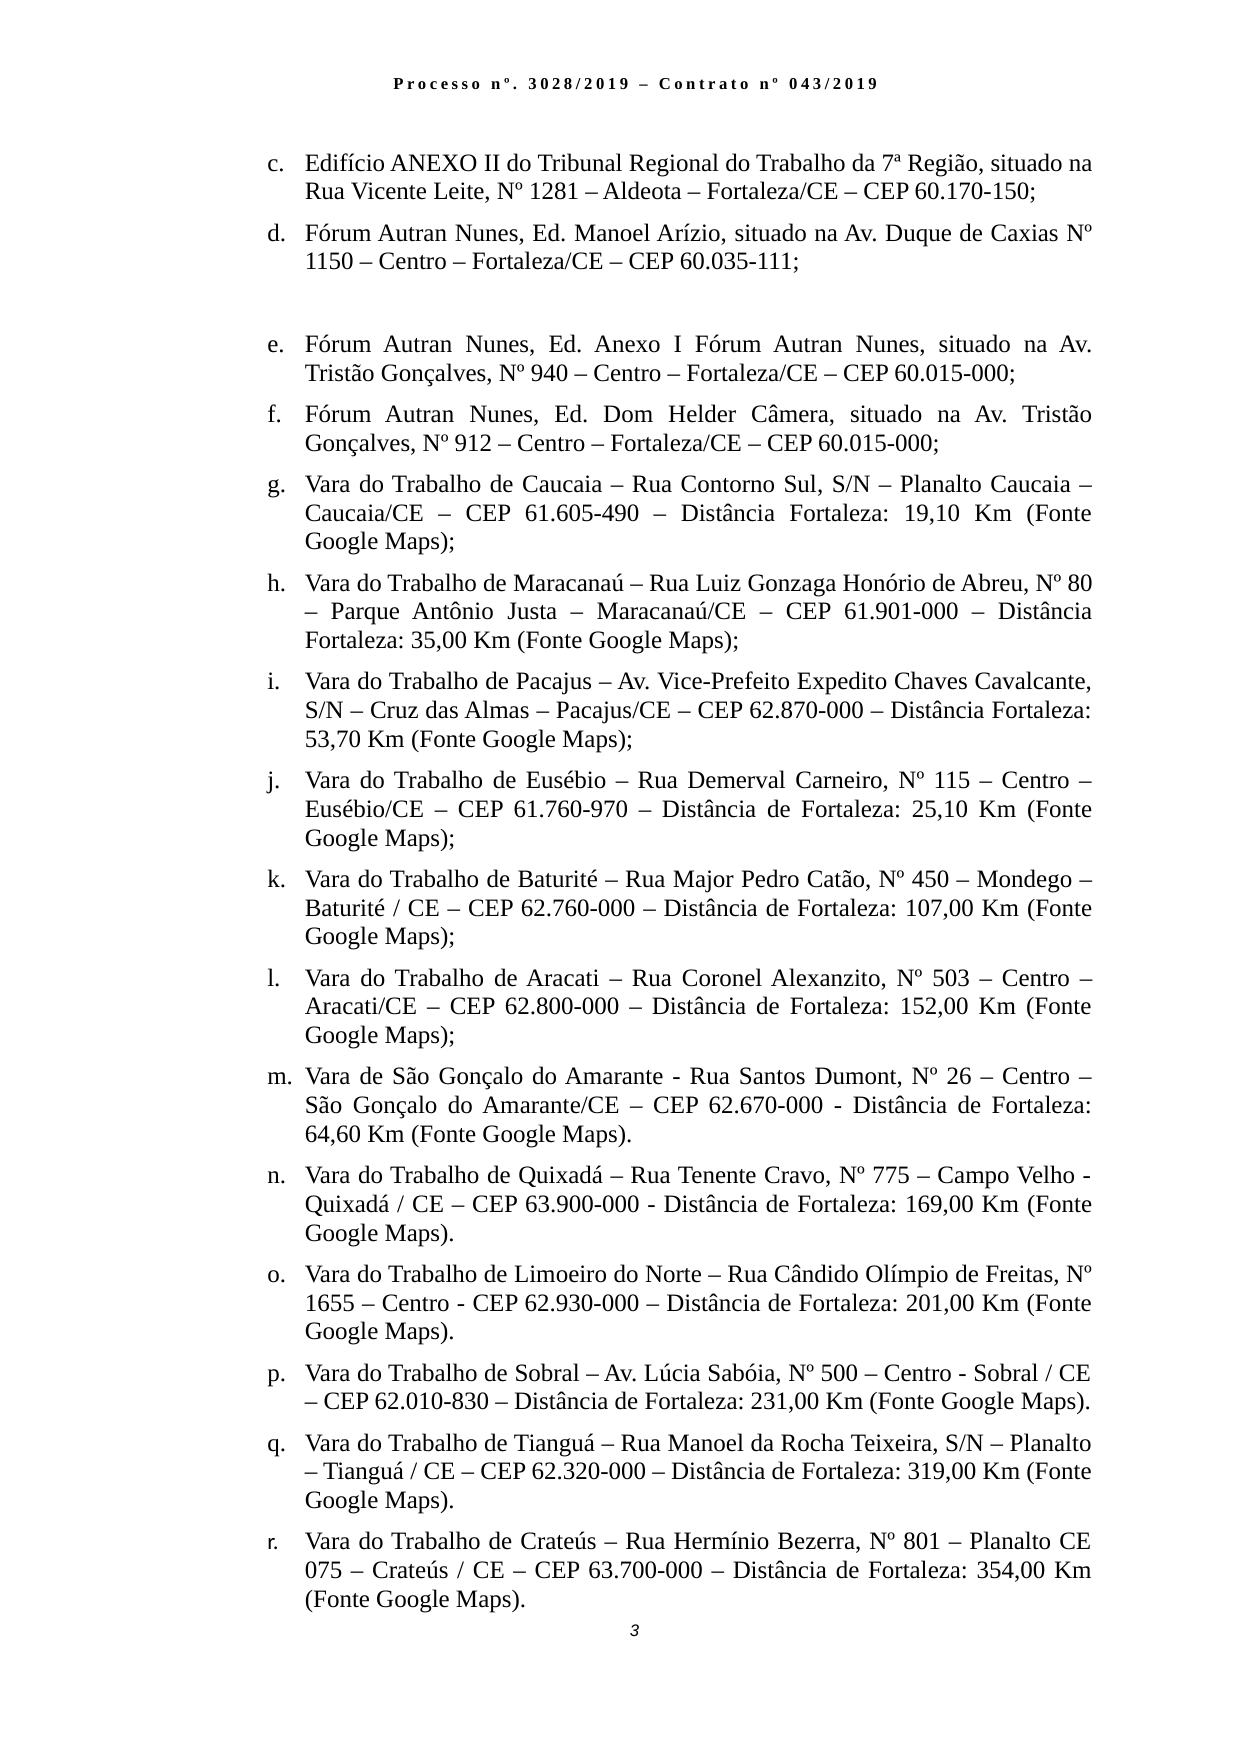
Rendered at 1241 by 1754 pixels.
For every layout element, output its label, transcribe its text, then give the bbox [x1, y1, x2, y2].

list Fórum Autran Nunes, Ed. Dom Helder Câmera, situado na Av. Tristão Gonçalves, Nº 912 – Centro – Fortaleza/CE – CEP 60.015-000; [267, 399, 1093, 456]
list Vara do Trabalho de Maracanaú – Rua Luiz Gonzaga Honório de Abreu, Nº 80 – Parque Antônio Justa – Maracanaú/CE – CEP 61.901-000 – Distância Fortaleza: 35,00 Km (Fonte Google Maps); [267, 568, 1093, 654]
list Vara de São Gonçalo do Amarante - Rua Santos Dumont, Nº 26 – Centro – São Gonçalo do Amarante/CE – CEP 62.670-000 - Distância de Fortaleza: 64,60 Km (Fonte Google Maps). [267, 1061, 1093, 1148]
list Vara do Trabalho de Pacajus – Av. Vice-Prefeito Expedito Chaves Cavalcante, S/N – Cruz das Almas – Pacajus/CE – CEP 62.870-000 – Distância Fortaleza: 53,70 Km (Fonte Google Maps); [267, 666, 1093, 753]
list Vara do Trabalho de Limoeiro do Norte – Rua Cândido Olímpio de Freitas, Nº 1655 – Centro - CEP 62.930-000 – Distância de Fortaleza: 201,00 Km (Fonte Google Maps). [267, 1259, 1093, 1345]
list Vara do Trabalho de Baturité – Rua Major Pedro Catão, Nº 450 – Mondego – Baturité / CE – CEP 62.760-000 – Distância de Fortaleza: 107,00 Km (Fonte Google Maps); [267, 864, 1093, 950]
list Vara do Trabalho de Eusébio – Rua Demerval Carneiro, Nº 115 – Centro – Eusébio/CE – CEP 61.760-970 – Distância de Fortaleza: 25,10 Km (Fonte Google Maps); [267, 765, 1093, 851]
list Fórum Autran Nunes, Ed. Manoel Arízio, situado na Av. Duque de Caxias Nº 1150 – Centro – Fortaleza/CE – CEP 60.035-111; [267, 218, 1093, 275]
list Edifício ANEXO II do Tribunal Regional do Trabalho da 7ª Região, situado na Rua Vicente Leite, Nº 1281 – Aldeota – Fortaleza/CE – CEP 60.170-150; [267, 148, 1093, 205]
list Vara do Trabalho de Quixadá – Rua Tenente Cravo, Nº 775 – Campo Velho - Quixadá / CE – CEP 63.900-000 - Distância de Fortaleza: 169,00 Km (Fonte Google Maps). [267, 1160, 1093, 1246]
list Fórum Autran Nunes, Ed. Anexo I Fórum Autran Nunes, situado na Av. Tristão Gonçalves, Nº 940 – Centro – Fortaleza/CE – CEP 60.015-000; [267, 329, 1093, 386]
list Vara do Trabalho de Sobral – Av. Lúcia Sabóia, Nº 500 – Centro - Sobral / CE – CEP 62.010-830 – Distância de Fortaleza: 231,00 Km (Fonte Google Maps). [267, 1358, 1093, 1415]
list Vara do Trabalho de Caucaia – Rua Contorno Sul, S/N – Planalto Caucaia – Caucaia/CE – CEP 61.605-490 – Distância Fortaleza: 19,10 Km (Fonte Google Maps); [267, 469, 1093, 555]
list Vara do Trabalho de Crateús – Rua Hermínio Bezerra, Nº 801 – Planalto CE 075 – Crateús / CE – CEP 63.700-000 – Distância de Fortaleza: 354,00 Km (Fonte Google Maps). [267, 1526, 1093, 1613]
list Vara do Trabalho de Aracati – Rua Coronel Alexanzito, Nº 503 – Centro – Aracati/CE – CEP 62.800-000 – Distância de Fortaleza: 152,00 Km (Fonte Google Maps); [267, 963, 1093, 1049]
list Vara do Trabalho de Tianguá – Rua Manoel da Rocha Teixeira, S/N – Planalto – Tianguá / CE – CEP 62.320-000 – Distância de Fortaleza: 319,00 Km (Fonte Google Maps). [267, 1428, 1093, 1514]
